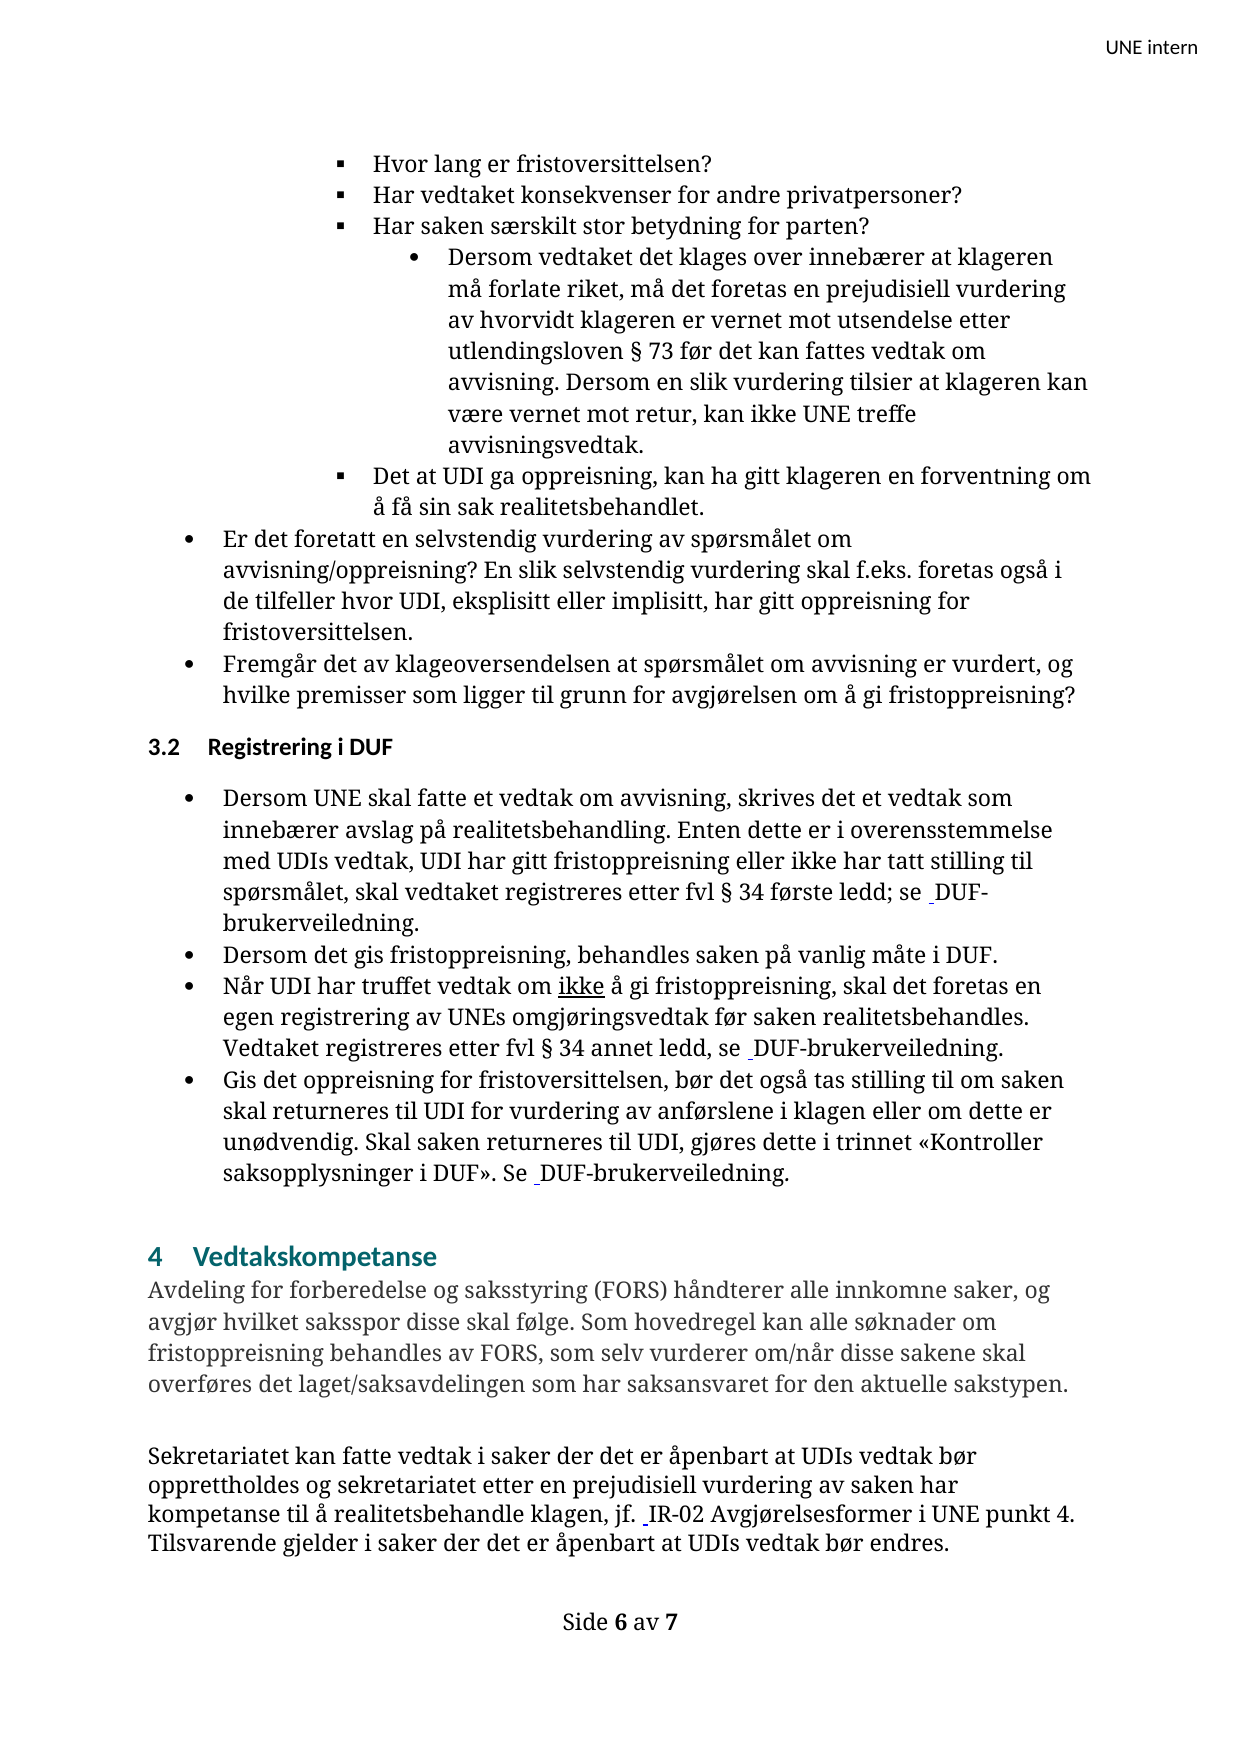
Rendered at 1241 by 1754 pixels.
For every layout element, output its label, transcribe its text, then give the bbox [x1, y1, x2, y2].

list Gis det oppreisning for fristoversittelsen, bør det også tas stilling til om saken skal returneres til UDI for vurdering av anførslene i klagen eller om dette er unødvendig. Skal saken returneres til UDI, gjøres dette i trinnet «Kontroller saksopplysninger i DUF». Se DUF-brukerveiledning. [185, 1063, 1093, 1188]
list Dersom det gis fristoppreisning, behandles saken på vanlig måte i DUF. [185, 938, 1093, 970]
list Fremgår det av klageoversendelsen at spørsmålet om avvisning er vurdert, og hvilke premisser som ligger til grunn for avgjørelsen om å gi fristoppreisning? [185, 648, 1093, 710]
list Når UDI har truffet vedtak om ikke å gi fristoppreisning, skal det foretas en egen registrering av UNEs omgjøringsvedtak før saken realitetsbehandles. Vedtaket registreres etter fvl § 34 annet ledd, se DUF-brukerveiledning. [185, 970, 1093, 1063]
list Dersom UNE skal fatte et vedtak om avvisning, skrives det et vedtak som innebærer avslag på realitetsbehandling. Enten dette er i overensstemmelse med UDIs vedtak, UDI har gitt fristoppreisning eller ikke har tatt stilling til spørsmålet, skal vedtaket registreres etter fvl § 34 første ledd; se DUF-brukerveiledning. [185, 782, 1093, 938]
list Hvor lang er fristoversittelsen? [335, 148, 1093, 179]
list Er det foretatt en selvstendig vurdering av spørsmålet om avvisning/oppreisning? En slik selvstendig vurdering skal f.eks. foretas også i de tilfeller hvor UDI, eksplisitt eller implisitt, har gitt oppreisning for fristoversittelsen. [185, 523, 1093, 648]
list Har vedtaket konsekvenser for andre privatpersoner? [335, 179, 1093, 210]
subtitle Registrering i DUF [148, 731, 1093, 761]
text Avdeling for forberedelse og saksstyring (FORS) håndterer alle innkomne saker, og avgjør hvilket saksspor disse skal følge. Som hovedregel kan alle søknader om fristoppreisning behandles av FORS, som selv vurderer om/når disse sakene skal overføres det laget/saksavdelingen som har saksansvaret for den aktuelle sakstypen. [148, 1274, 1093, 1399]
subtitle Vedtakskompetanse [148, 1238, 1093, 1274]
list Har saken særskilt stor betydning for parten? [335, 210, 1093, 241]
text Sekretariatet kan fatte vedtak i saker der det er åpenbart at UDIs vedtak bør opprettholdes og sekretariatet etter en prejudisiell vurdering av saken har kompetanse til å realitetsbehandle klagen, jf. IR-02 Avgjørelsesformer i UNE punkt 4. Tilsvarende gjelder i saker der det er åpenbart at UDIs vedtak bør endres. [148, 1441, 1093, 1557]
list Det at UDI ga oppreisning, kan ha gitt klageren en forventning om å få sin sak realitetsbehandlet. [335, 460, 1093, 523]
list Dersom vedtaket det klages over innebærer at klageren må forlate riket, må det foretas en prejudisiell vurdering av hvorvidt klageren er vernet mot utsendelse etter utlendingsloven § 73 før det kan fattes vedtak om avvisning. Dersom en slik vurdering tilsier at klageren kan være vernet mot retur, kan ikke UNE treffe avvisningsvedtak. [410, 241, 1093, 460]
